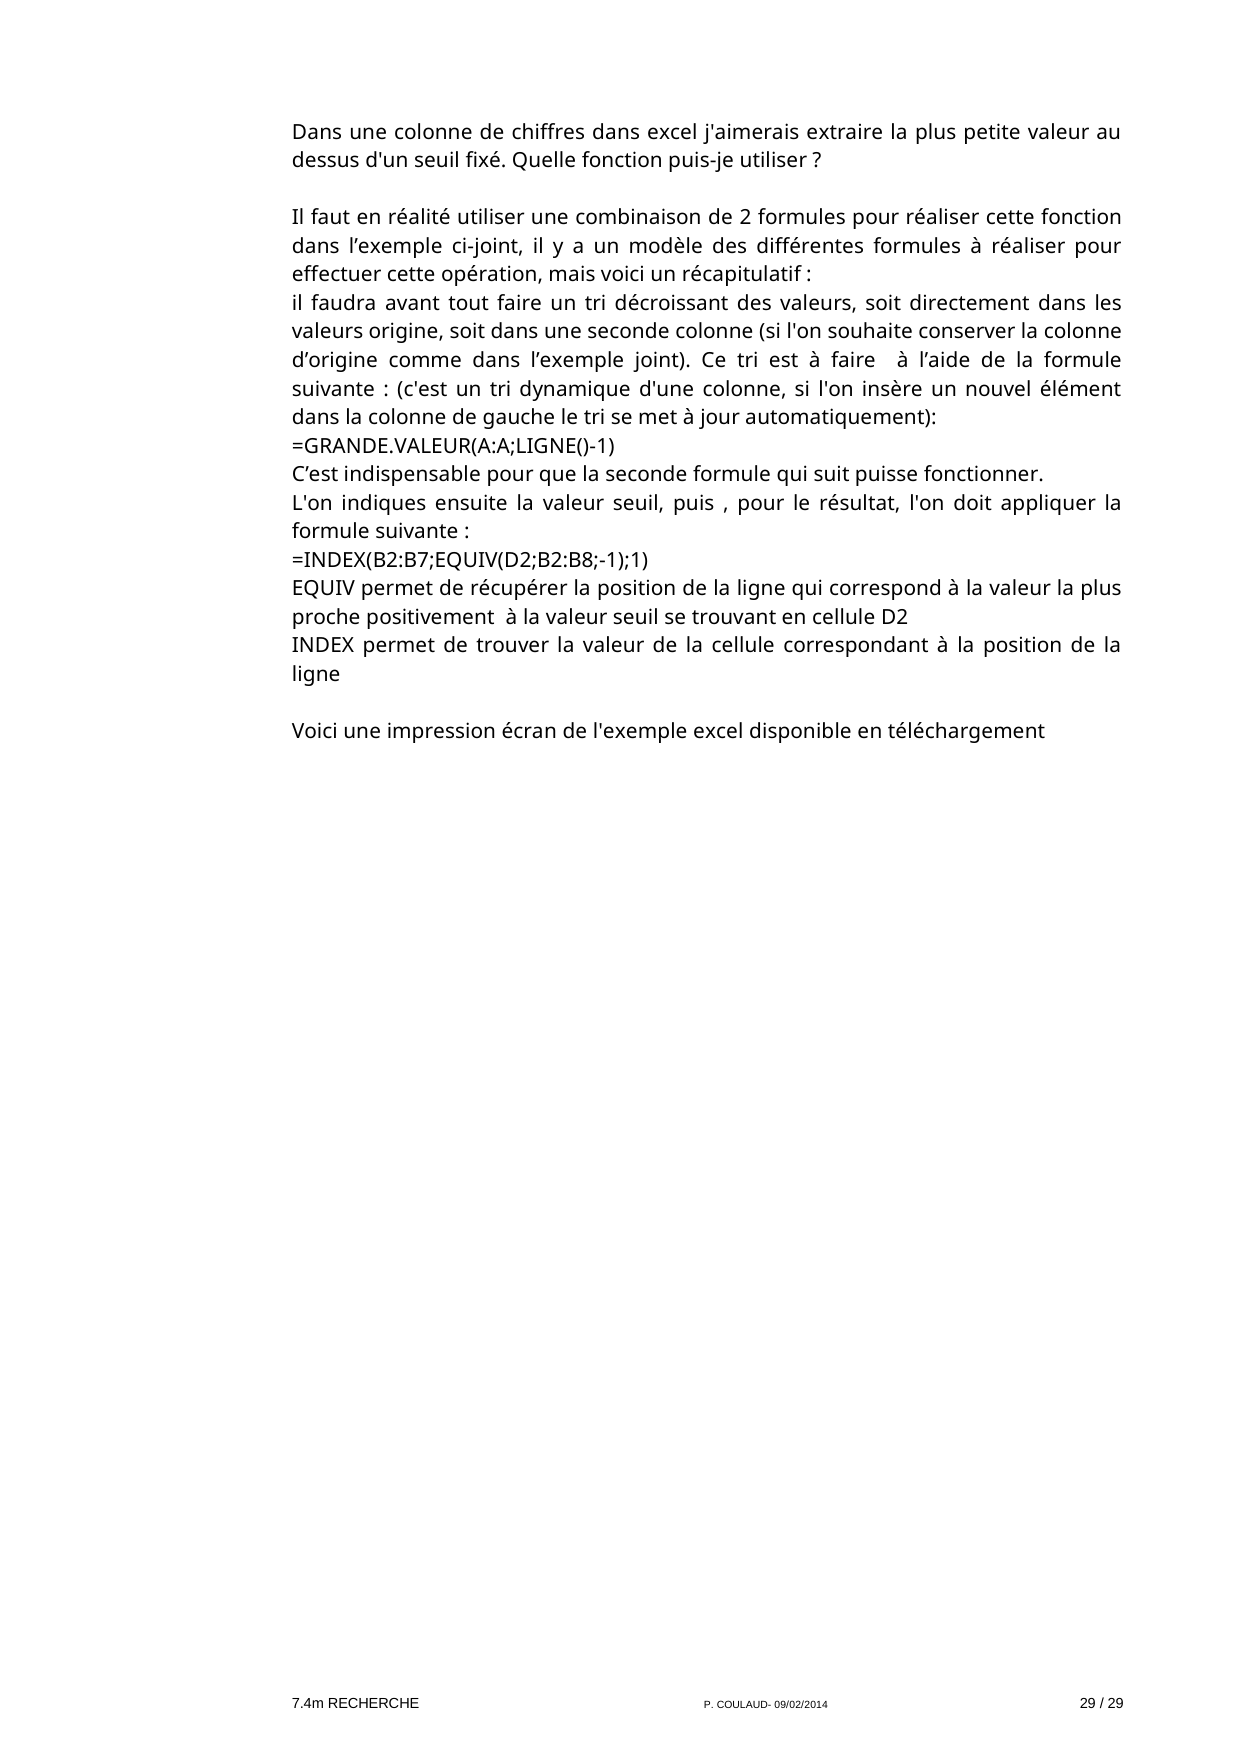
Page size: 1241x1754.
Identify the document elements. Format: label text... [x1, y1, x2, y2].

text Voici une impression écran de l'exemple excel disponible en téléchargement [292, 716, 1123, 744]
text C’est indispensable pour que la seconde formule qui suit puisse fonctionner. [292, 459, 1123, 488]
text Il faut en réalité utiliser une combinaison de 2 formules pour réaliser cette fonction dans l’exemple ci-joint, il y a un modèle des différentes formules à réaliser pour effectuer cette opération, mais voici un récapitulatif : [292, 202, 1123, 288]
text INDEX permet de trouver la valeur de la cellule correspondant à la position de la ligne [292, 630, 1123, 687]
text il faudra avant tout faire un tri décroissant des valeurs, soit directement dans les valeurs origine, soit dans une seconde colonne (si l'on souhaite conserver la colonne d’origine comme dans l’exemple joint). Ce tri est à faire à l’aide de la formule suivante : (c'est un tri dynamique d'une colonne, si l'on insère un nouvel élément dans la colonne de gauche le tri se met à jour automatiquement): [292, 288, 1123, 431]
text L'on indiques ensuite la valeur seuil, puis , pour le résultat, l'on doit appliquer la formule suivante : [292, 488, 1123, 545]
text EQUIV permet de récupérer la position de la ligne qui correspond à la valeur la plus proche positivement à la valeur seuil se trouvant en cellule D2 [292, 573, 1123, 630]
text Dans une colonne de chiffres dans excel j'aimerais extraire la plus petite valeur au dessus d'un seuil fixé. Quelle fonction puis-je utiliser ? [292, 117, 1123, 174]
text =GRANDE.VALEUR(A:A;LIGNE()-1) [292, 431, 1123, 459]
text =INDEX(B2:B7;EQUIV(D2;B2:B8;-1);1) [292, 545, 1123, 573]
